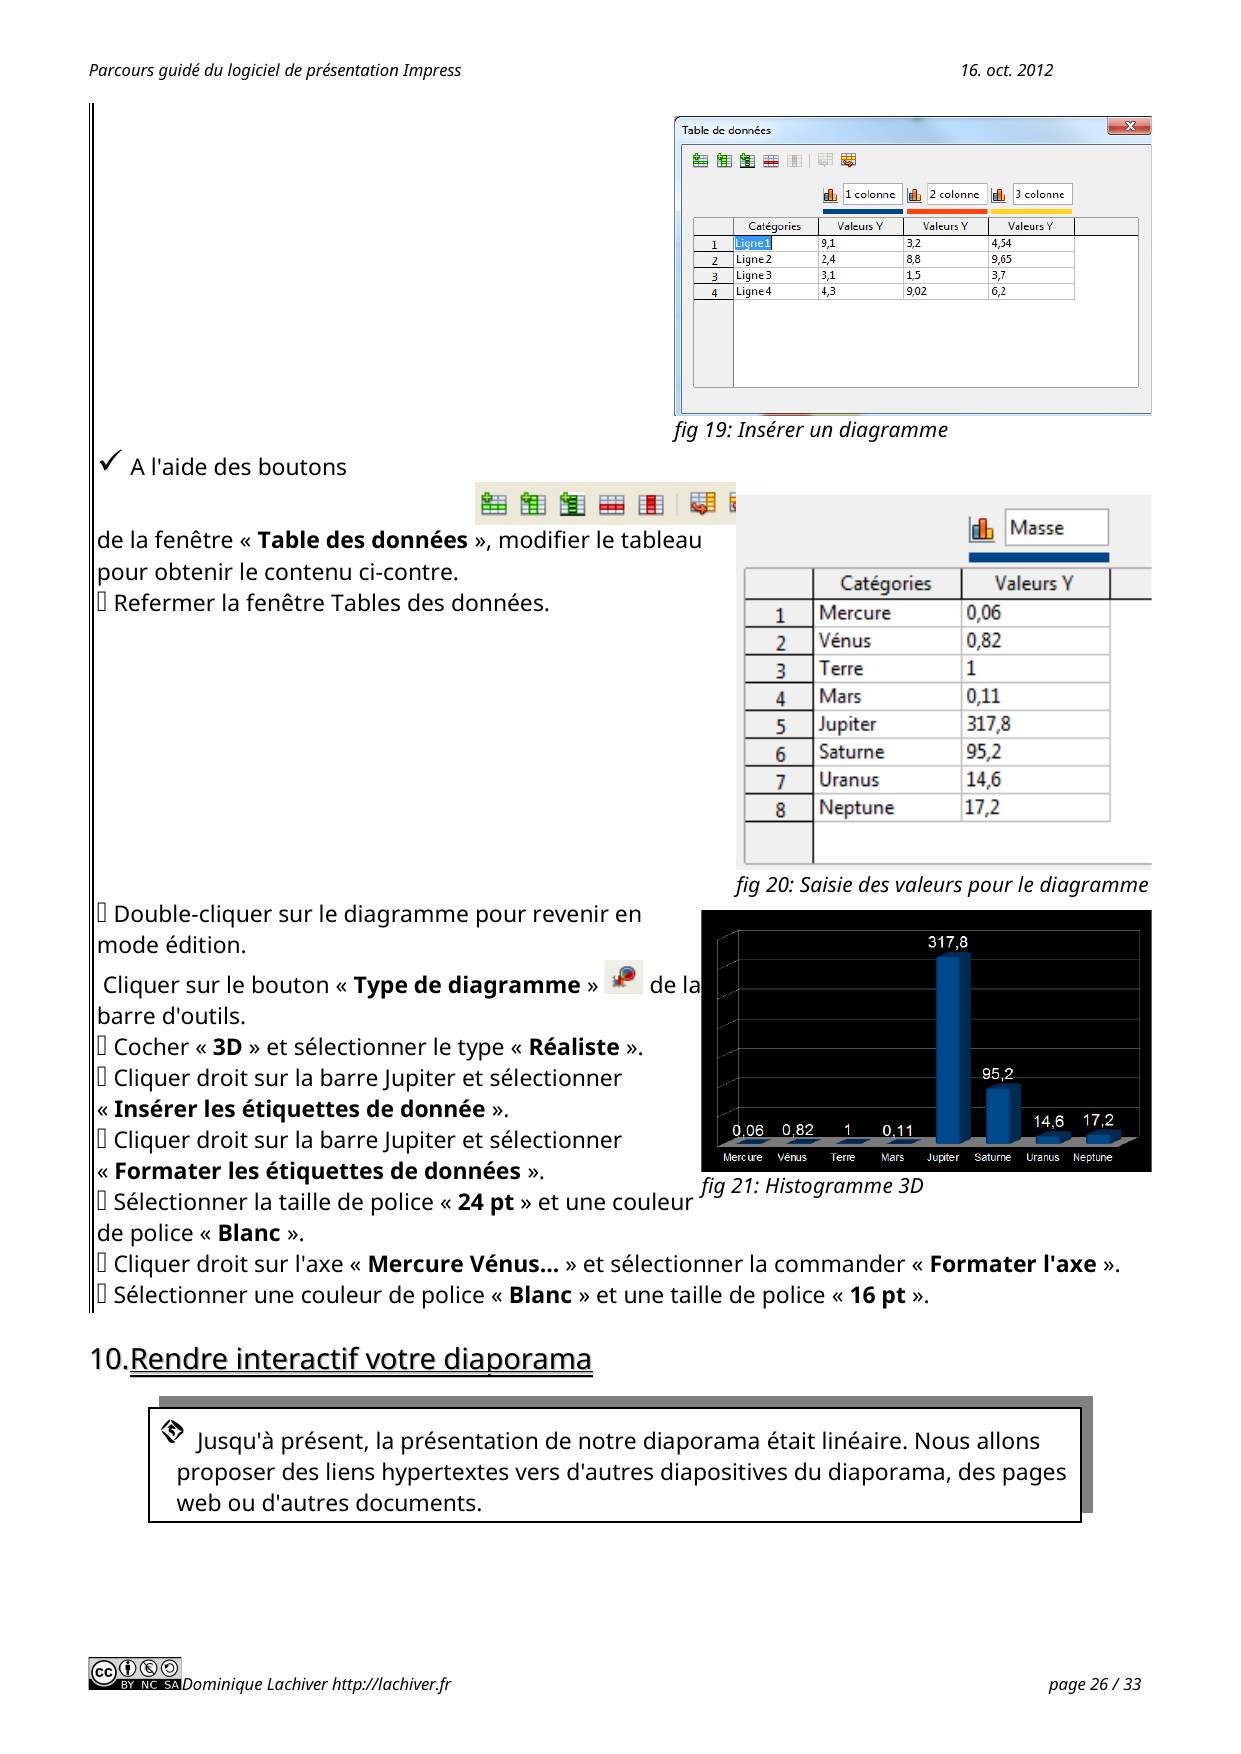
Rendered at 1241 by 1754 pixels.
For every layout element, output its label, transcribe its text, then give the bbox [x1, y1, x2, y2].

picture [674, 116, 1152, 416]
text fig 21: Histogramme 3D [701, 1172, 1152, 1200]
picture [604, 960, 644, 994]
picture [88, 1657, 182, 1690]
text Jusqu'à présent, la présentation de notre diaporama était linéaire. Nous allons proposer des liens hypertextes vers d'autres diapositives du diaporama, des pages web ou d'autres documents. [150, 1409, 1080, 1521]
picture [701, 910, 1152, 1172]
text [736, 482, 1152, 495]
subtitle Rendre interactif votre diaporama [88, 1338, 1152, 1377]
text de la fenêtre « Table des données », modifier le tableau pour obtenir le contenu ci-contre.  Refermer la fenêtre Tables des données. [94, 482, 736, 898]
text  A l'aide des boutons [94, 103, 1152, 482]
picture [153, 1411, 191, 1450]
text fig 19: Insérer un diagramme [674, 416, 1152, 444]
picture [474, 482, 1152, 870]
text fig 20: Saisie des valeurs pour le diagramme [736, 870, 1152, 898]
text  Double-cliquer sur le diagramme pour revenir en mode édition. Cliquer sur le bouton « Type de diagramme » de la barre d'outils.  Cocher « 3D » et sélectionner le type « Réaliste ».  Cliquer droit sur la barre Jupiter et sélectionner « Insérer les étiquettes de donnée ».  Cliquer droit sur la barre Jupiter et sélectionner « Formater les étiquettes de données ».  Sélectionner la taille de police « 24 pt » et une couleur de police « Blanc ».  Cliquer droit sur l'axe « Mercure Vénus... » et sélectionner la commander « Formater l'axe ».  Sélectionner une couleur de police « Blanc » et une taille de police « 16 pt ». [94, 898, 1152, 1313]
